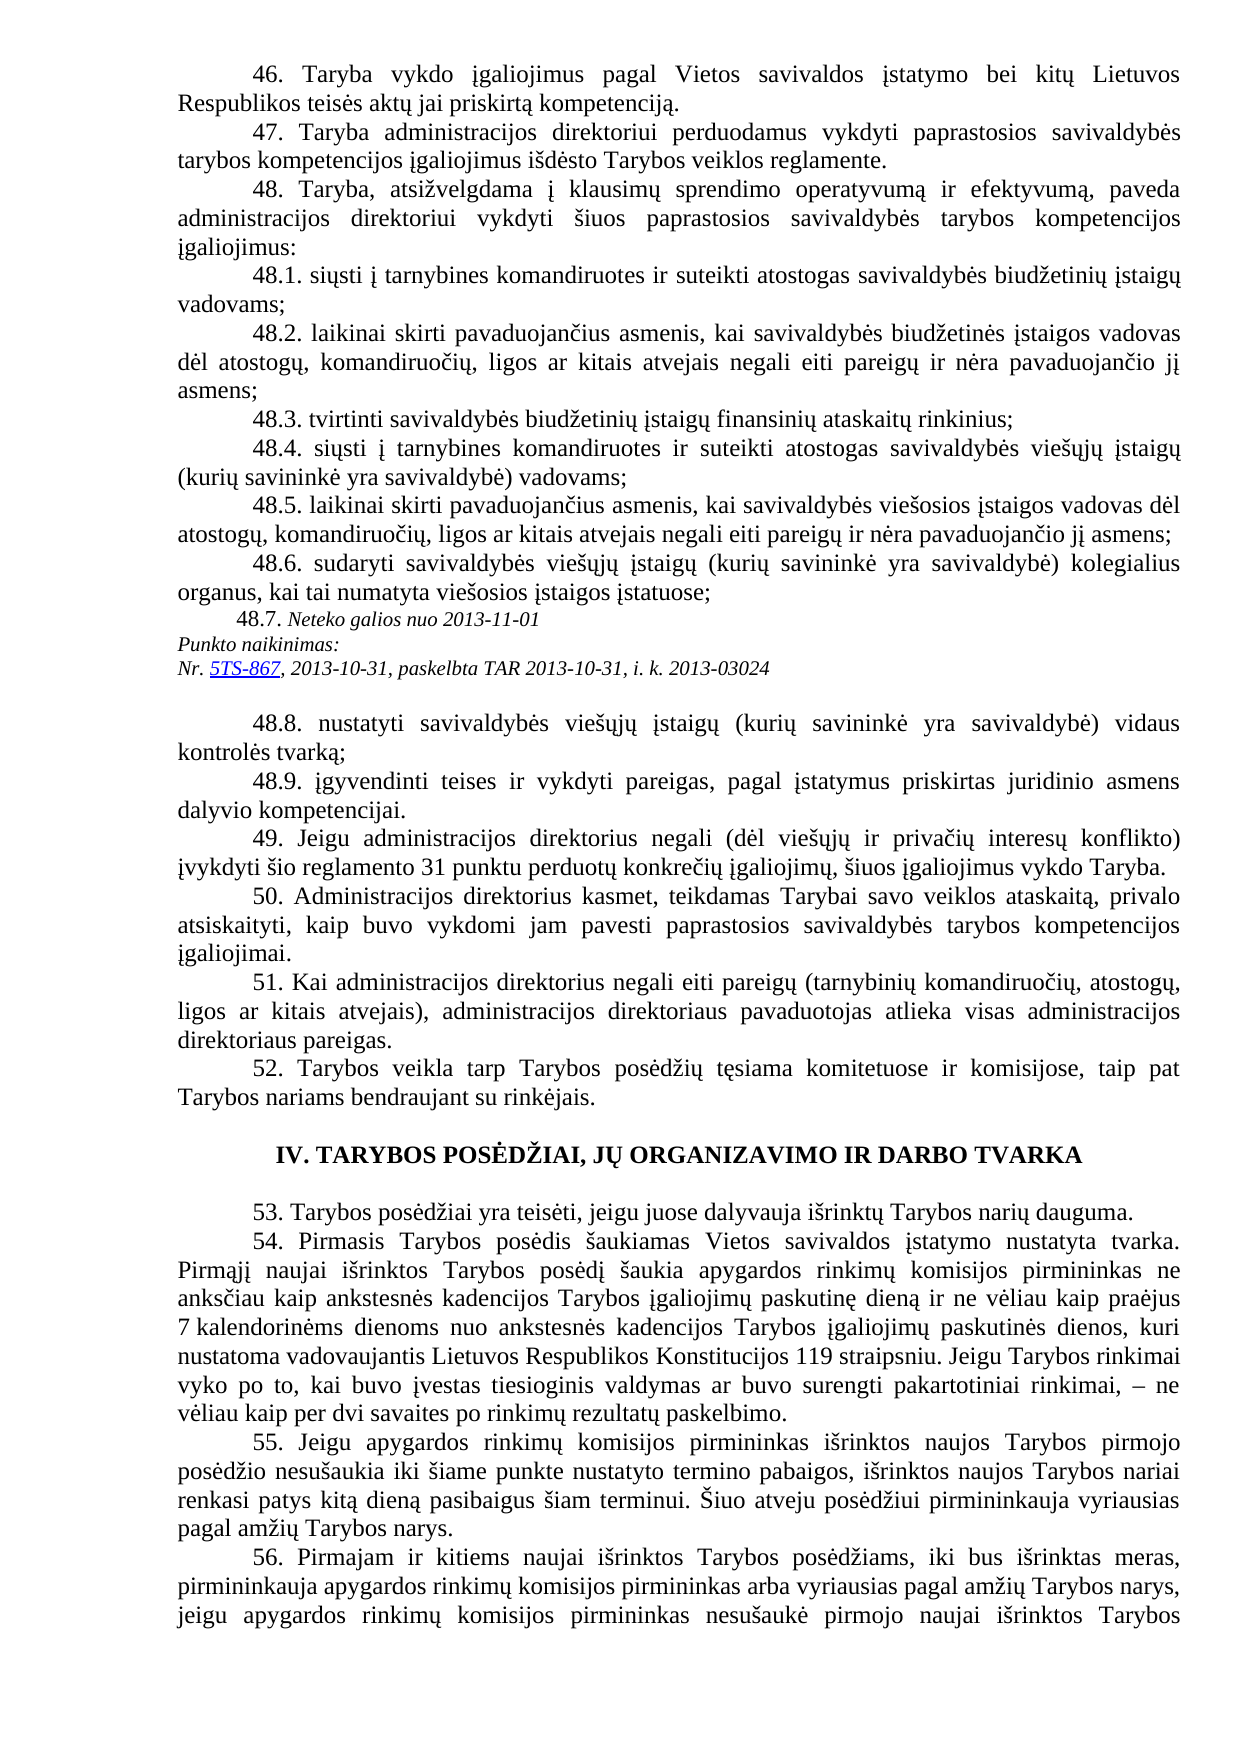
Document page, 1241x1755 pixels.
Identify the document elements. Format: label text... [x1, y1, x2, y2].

text IV. TARYBOS POSĖDŽIAI, JŲ ORGANIZAVIMO IR DARBO TVARKA [177, 1140, 1181, 1168]
text 48.9. įgyvendinti teises ir vykdyti pareigas, pagal įstatymus priskirtas juridinio asmens dalyvio kompetencijai. [177, 766, 1181, 823]
text Nr. 5TS-867, 2013-10-31, paskelbta TAR 2013-10-31, i. k. 2013-03024 [177, 656, 1181, 680]
text 50. Administracijos direktorius kasmet, teikdamas Tarybai savo veiklos ataskaitą, privalo atsiskaityti, kaip buvo vykdomi jam pavesti paprastosios savivaldybės tarybos kompetencijos įgaliojimai. [177, 881, 1181, 967]
text 54. Pirmasis Tarybos posėdis šaukiamas Vietos savivaldos įstatymo nustatyta tvarka. Pirmąjį naujai išrinktos Tarybos posėdį šaukia apygardos rinkimų komisijos pirmininkas ne anksčiau kaip ankstesnės kadencijos Tarybos įgaliojimų paskutinę dieną ir ne vėliau kaip praėjus 7 kalendorinėms dienoms nuo ankstesnės kadencijos Tarybos įgaliojimų paskutinės dienos, kuri nustatoma vadovaujantis Lietuvos Respublikos Konstitucijos 119 straipsniu. Jeigu Tarybos rinkimai vyko po to, kai buvo įvestas tiesioginis valdymas ar buvo surengti pakartotiniai rinkimai, – ne vėliau kaip per dvi savaites po rinkimų rezultatų paskelbimo. [177, 1226, 1181, 1427]
text 48.1. siųsti į tarnybines komandiruotes ir suteikti atostogas savivaldybės biudžetinių įstaigų vadovams; [177, 260, 1181, 318]
text Punkto naikinimas: [177, 632, 1181, 656]
text 48. Taryba, atsižvelgdama į klausimų sprendimo operatyvumą ir efektyvumą, paveda administracijos direktoriui vykdyti šiuos paprastosios savivaldybės tarybos kompetencijos įgaliojimus: [177, 174, 1181, 260]
text 52. Tarybos veikla tarp Tarybos posėdžių tęsiama komitetuose ir komisijose, taip pat Tarybos nariams bendraujant su rinkėjais. [177, 1053, 1181, 1111]
text 48.5. laikinai skirti pavaduojančius asmenis, kai savivaldybės viešosios įstaigos vadovas dėl atostogų, komandiruočių, ligos ar kitais atvejais negali eiti pareigų ir nėra pavaduojančio jį asmens; [177, 490, 1181, 548]
text 47. Taryba administracijos direktoriui perduodamus vykdyti paprastosios savivaldybės tarybos kompetencijos įgaliojimus išdėsto Tarybos veiklos reglamente. [177, 117, 1181, 174]
text 48.8. nustatyti savivaldybės viešųjų įstaigų (kurių savininkė yra savivaldybė) vidaus kontrolės tvarką; [177, 708, 1181, 766]
text 48.2. laikinai skirti pavaduojančius asmenis, kai savivaldybės biudžetinės įstaigos vadovas dėl atostogų, komandiruočių, ligos ar kitais atvejais negali eiti pareigų ir nėra pavaduojančio jį asmens; [177, 318, 1181, 404]
text 48.4. siųsti į tarnybines komandiruotes ir suteikti atostogas savivaldybės viešųjų įstaigų (kurių savininkė yra savivaldybė) vadovams; [177, 433, 1181, 490]
text 48.6. sudaryti savivaldybės viešųjų įstaigų (kurių savininkė yra savivaldybė) kolegialius organus, kai tai numatyta viešosios įstaigos įstatuose; [177, 548, 1181, 605]
text 46. Taryba vykdo įgaliojimus pagal Vietos savivaldos įstatymo bei kitų Lietuvos Respublikos teisės aktų jai priskirtą kompetenciją. [177, 59, 1181, 117]
text 56. Pirmajam ir kitiems naujai išrinktos Tarybos posėdžiams, iki bus išrinktas meras, pirmininkauja apygardos rinkimų komisijos pirmininkas arba vyriausias pagal amžių Tarybos narys, jeigu apygardos rinkimų komisijos pirmininkas nesušaukė pirmojo naujai išrinktos Tarybos [177, 1542, 1181, 1628]
text 48.7. Neteko galios nuo 2013-11-01 [177, 605, 1181, 632]
text 53. Tarybos posėdžiai yra teisėti, jeigu juose dalyvauja išrinktų Tarybos narių dauguma. [177, 1197, 1181, 1226]
text 48.3. tvirtinti savivaldybės biudžetinių įstaigų finansinių ataskaitų rinkinius; [177, 404, 1181, 433]
text 51. Kai administracijos direktorius negali eiti pareigų (tarnybinių komandiruočių, atostogų, ligos ar kitais atvejais), administracijos direktoriaus pavaduotojas atlieka visas administracijos direktoriaus pareigas. [177, 967, 1181, 1053]
text 49. Jeigu administracijos direktorius negali (dėl viešųjų ir privačių interesų konflikto) įvykdyti šio reglamento 31 punktu perduotų konkrečių įgaliojimų, šiuos įgaliojimus vykdo Taryba. [177, 823, 1181, 881]
text 55. Jeigu apygardos rinkimų komisijos pirmininkas išrinktos naujos Tarybos pirmojo posėdžio nesušaukia iki šiame punkte nustatyto termino pabaigos, išrinktos naujos Tarybos nariai renkasi patys kitą dieną pasibaigus šiam terminui. Šiuo atveju posėdžiui pirmininkauja vyriausias pagal amžių Tarybos narys. [177, 1427, 1181, 1542]
